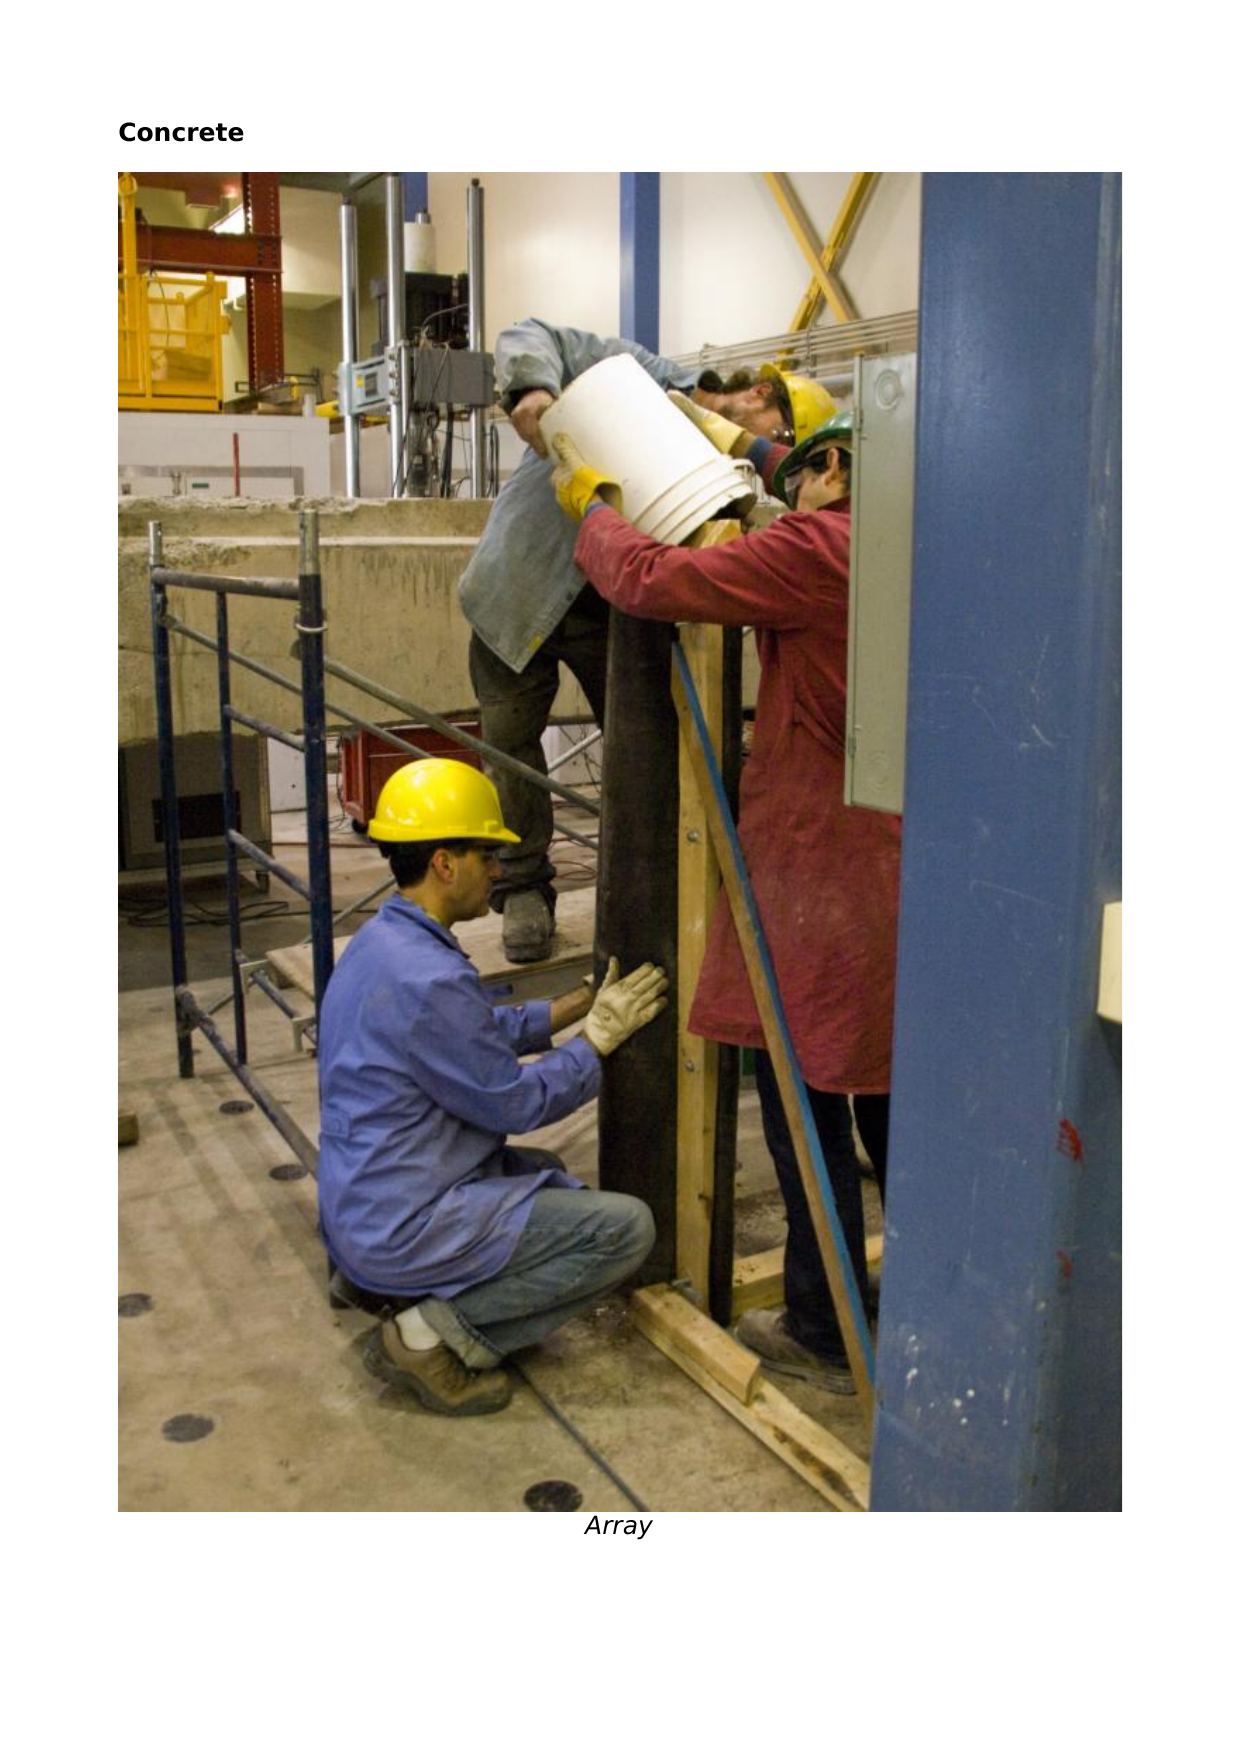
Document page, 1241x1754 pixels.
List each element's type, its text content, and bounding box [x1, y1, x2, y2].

text Array [118, 1512, 1122, 1541]
picture [118, 172, 1123, 1512]
subtitle Concrete [118, 118, 1122, 147]
